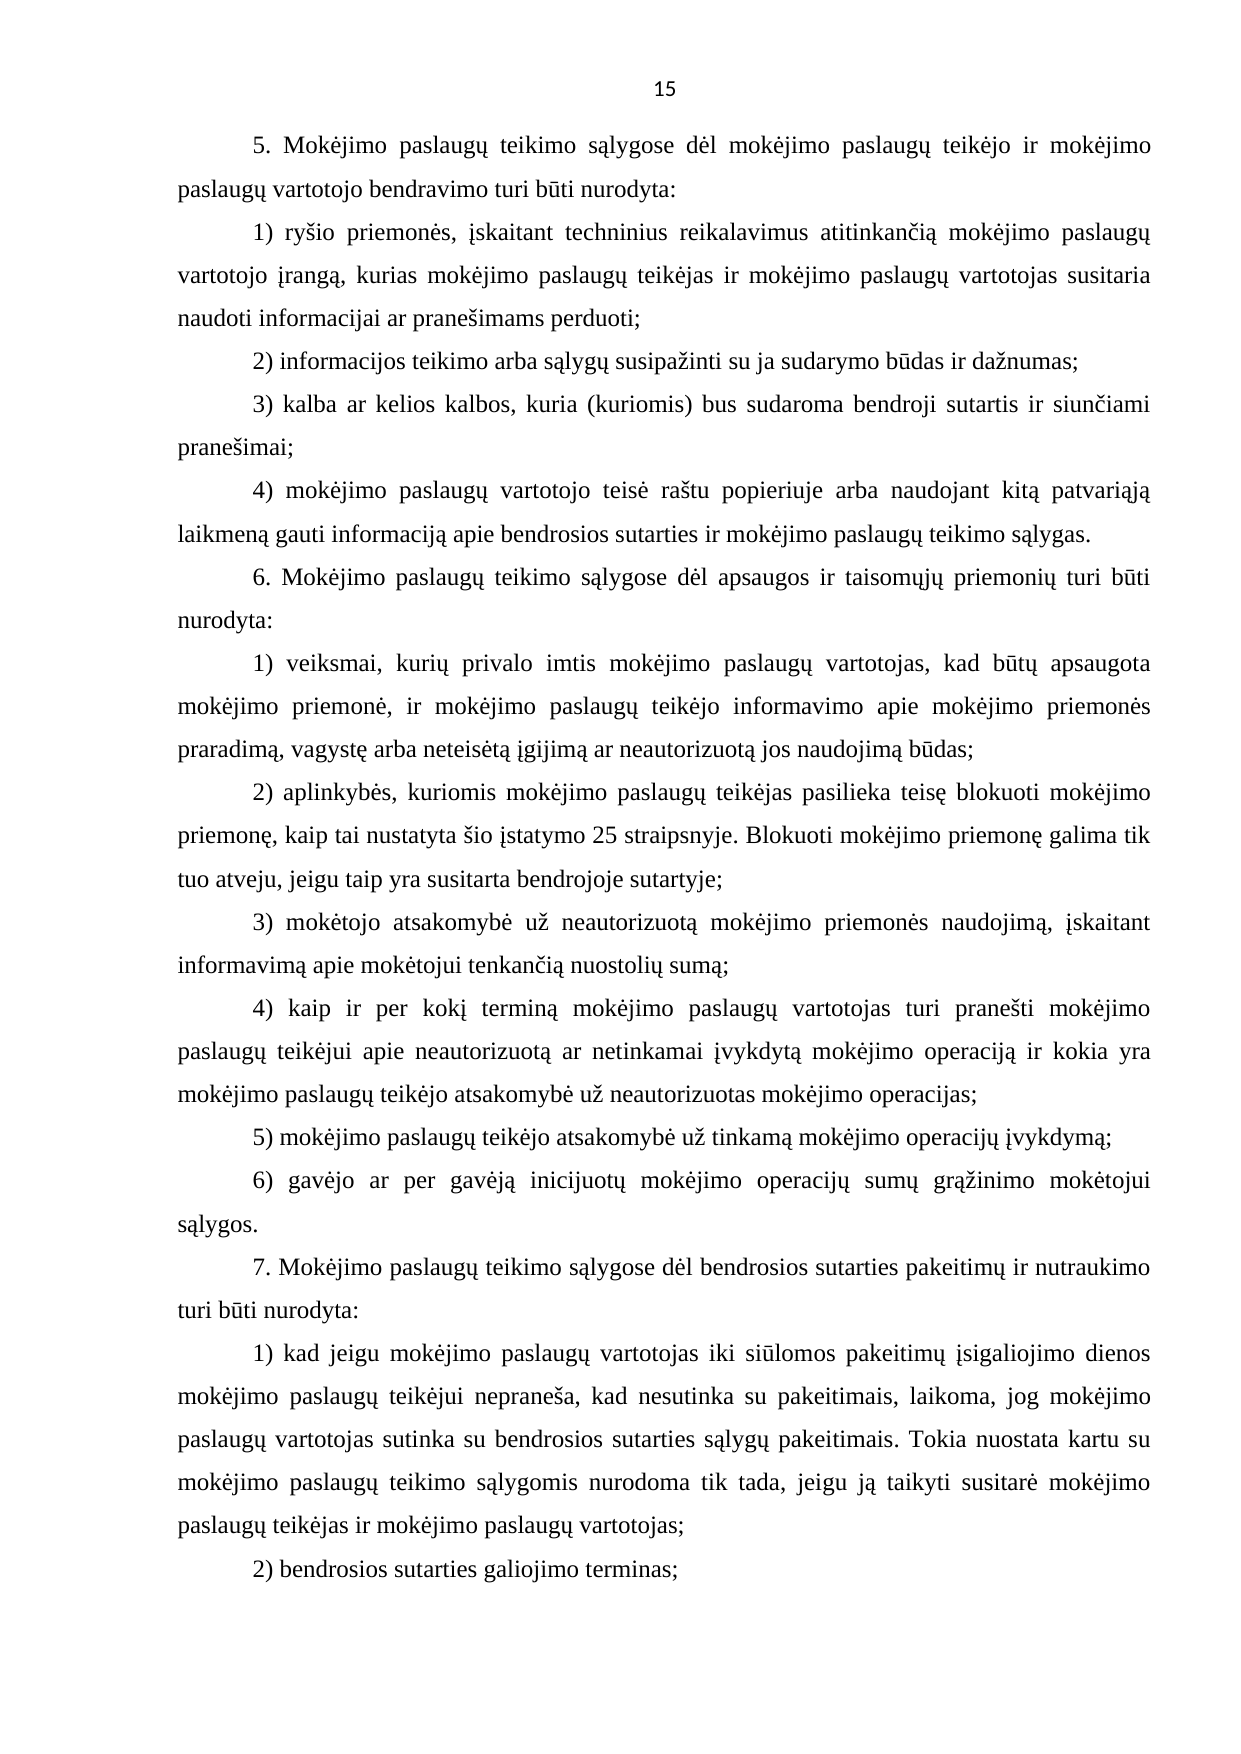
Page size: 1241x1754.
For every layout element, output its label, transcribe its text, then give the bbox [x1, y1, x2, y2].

text 3) kalba ar kelios kalbos, kuria (kuriomis) bus sudaroma bendroji sutartis ir siunčiami pranešimai; [177, 389, 1152, 461]
text 6) gavėjo ar per gavėją inicijuotų mokėjimo operacijų sumų grąžinimo mokėtojui sąlygos. [177, 1166, 1152, 1237]
text 4) mokėjimo paslaugų vartotojo teisė raštu popieriuje arba naudojant kitą patvariąją laikmeną gauti informaciją apie bendrosios sutarties ir mokėjimo paslaugų teikimo sąlygas. [177, 476, 1152, 547]
text 5. Mokėjimo paslaugų teikimo sąlygose dėl mokėjimo paslaugų teikėjo ir mokėjimo paslaugų vartotojo bendravimo turi būti nurodyta: [177, 131, 1152, 202]
text 1) kad jeigu mokėjimo paslaugų vartotojas iki siūlomos pakeitimų įsigaliojimo dienos mokėjimo paslaugų teikėjui nepraneša, kad nesutinka su pakeitimais, laikoma, jog mokėjimo paslaugų vartotojas sutinka su bendrosios sutarties sąlygų pakeitimais. Tokia nuostata kartu su mokėjimo paslaugų teikimo sąlygomis nurodoma tik tada, jeigu ją taikyti susitarė mokėjimo paslaugų teikėjas ir mokėjimo paslaugų vartotojas; [177, 1338, 1152, 1539]
text 7. Mokėjimo paslaugų teikimo sąlygose dėl bendrosios sutarties pakeitimų ir nutraukimo turi būti nurodyta: [177, 1252, 1152, 1324]
text 6. Mokėjimo paslaugų teikimo sąlygose dėl apsaugos ir taisomųjų priemonių turi būti nurodyta: [177, 562, 1152, 634]
text 4) kaip ir per kokį terminą mokėjimo paslaugų vartotojas turi pranešti mokėjimo paslaugų teikėjui apie neautorizuotą ar netinkamai įvykdytą mokėjimo operaciją ir kokia yra mokėjimo paslaugų teikėjo atsakomybė už neautorizuotas mokėjimo operacijas; [177, 993, 1152, 1108]
text 1) ryšio priemonės, įskaitant techninius reikalavimus atitinkančią mokėjimo paslaugų vartotojo įrangą, kurias mokėjimo paslaugų teikėjas ir mokėjimo paslaugų vartotojas susitaria naudoti informacijai ar pranešimams perduoti; [177, 217, 1152, 332]
text 2) informacijos teikimo arba sąlygų susipažinti su ja sudarymo būdas ir dažnumas; [177, 346, 1152, 375]
text 2) bendrosios sutarties galiojimo terminas; [177, 1554, 1152, 1582]
text 1) veiksmai, kurių privalo imtis mokėjimo paslaugų vartotojas, kad būtų apsaugota mokėjimo priemonė, ir mokėjimo paslaugų teikėjo informavimo apie mokėjimo priemonės praradimą, vagystę arba neteisėtą įgijimą ar neautorizuotą jos naudojimą būdas; [177, 648, 1152, 763]
text 2) aplinkybės, kuriomis mokėjimo paslaugų teikėjas pasilieka teisę blokuoti mokėjimo priemonę, kaip tai nustatyta šio įstatymo 25 straipsnyje. Blokuoti mokėjimo priemonę galima tik tuo atveju, jeigu taip yra susitarta bendrojoje sutartyje; [177, 777, 1152, 892]
text 3) mokėtojo atsakomybė už neautorizuotą mokėjimo priemonės naudojimą, įskaitant informavimą apie mokėtojui tenkančią nuostolių sumą; [177, 907, 1152, 979]
text 5) mokėjimo paslaugų teikėjo atsakomybė už tinkamą mokėjimo operacijų įvykdymą; [177, 1122, 1152, 1151]
